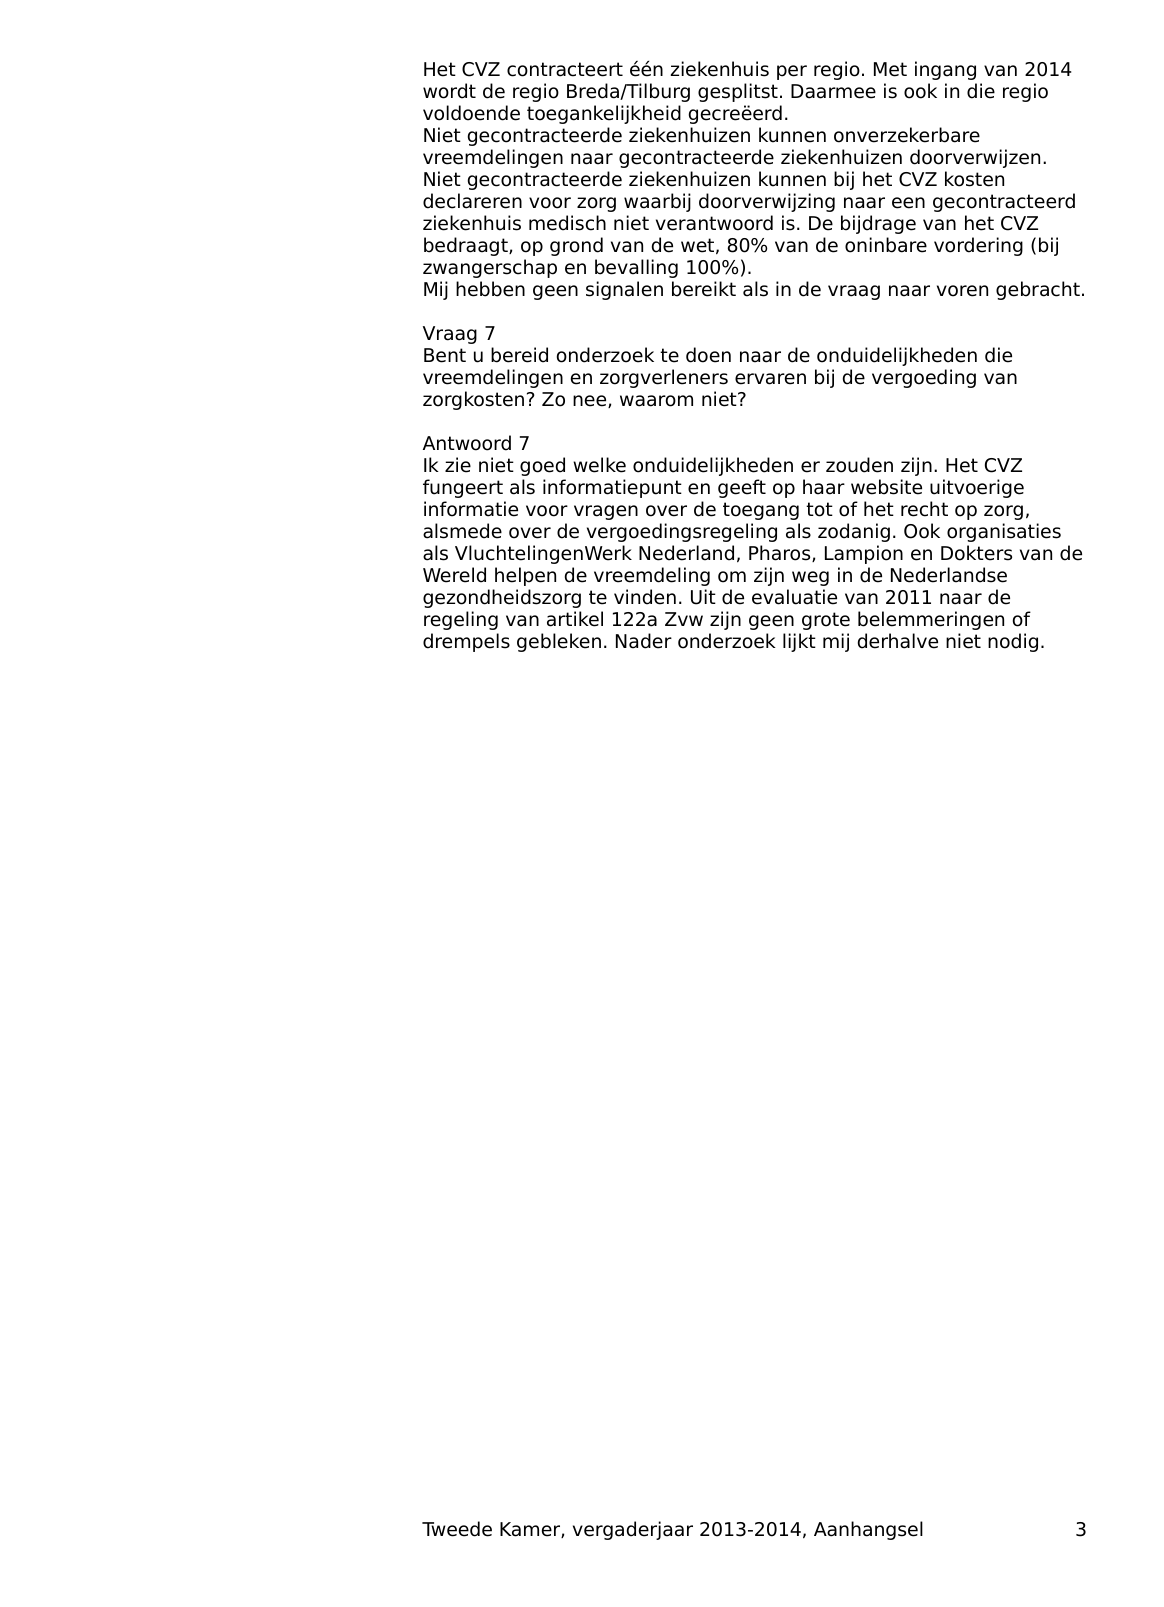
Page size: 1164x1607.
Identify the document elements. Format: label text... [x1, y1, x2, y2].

text Bent u bereid onderzoek te doen naar de onduidelijkheden die vreemdelingen en zorgverleners ervaren bij de vergoeding van zorgkosten? Zo nee, waarom niet? [422, 345, 1087, 411]
text Niet gecontracteerde ziekenhuizen kunnen onverzekerbare vreemdelingen naar gecontracteerde ziekenhuizen doorverwijzen. Niet gecontracteerde ziekenhuizen kunnen bij het CVZ kosten declareren voor zorg waarbij doorverwijzing naar een gecontracteerd ziekenhuis medisch niet verantwoord is. De bijdrage van het CVZ bedraagt, op grond van de wet, 80% van de oninbare vordering (bij zwangerschap en bevalling 100%). [422, 125, 1087, 279]
text Ik zie niet goed welke onduidelijkheden er zouden zijn. Het CVZ fungeert als informatiepunt en geeft op haar website uitvoerige informatie voor vragen over de toegang tot of het recht op zorg, alsmede over de vergoedingsregeling als zodanig. Ook organisaties als VluchtelingenWerk Nederland, Pharos, Lampion en Dokters van de Wereld helpen de vreemdeling om zijn weg in de Nederlandse gezondheidszorg te vinden. Uit de evaluatie van 2011 naar de regeling van artikel 122a Zvw zijn geen grote belemmeringen of drempels gebleken. Nader onderzoek lijkt mij derhalve niet nodig. [422, 455, 1087, 653]
text Het CVZ contracteert één ziekenhuis per regio. Met ingang van 2014 wordt de regio Breda/Tilburg gesplitst. Daarmee is ook in die regio voldoende toegankelijkheid gecreëerd. [422, 59, 1087, 125]
text Vraag 7 [422, 323, 1087, 345]
text Mij hebben geen signalen bereikt als in de vraag naar voren gebracht. [422, 279, 1087, 301]
text Antwoord 7 [422, 433, 1087, 455]
